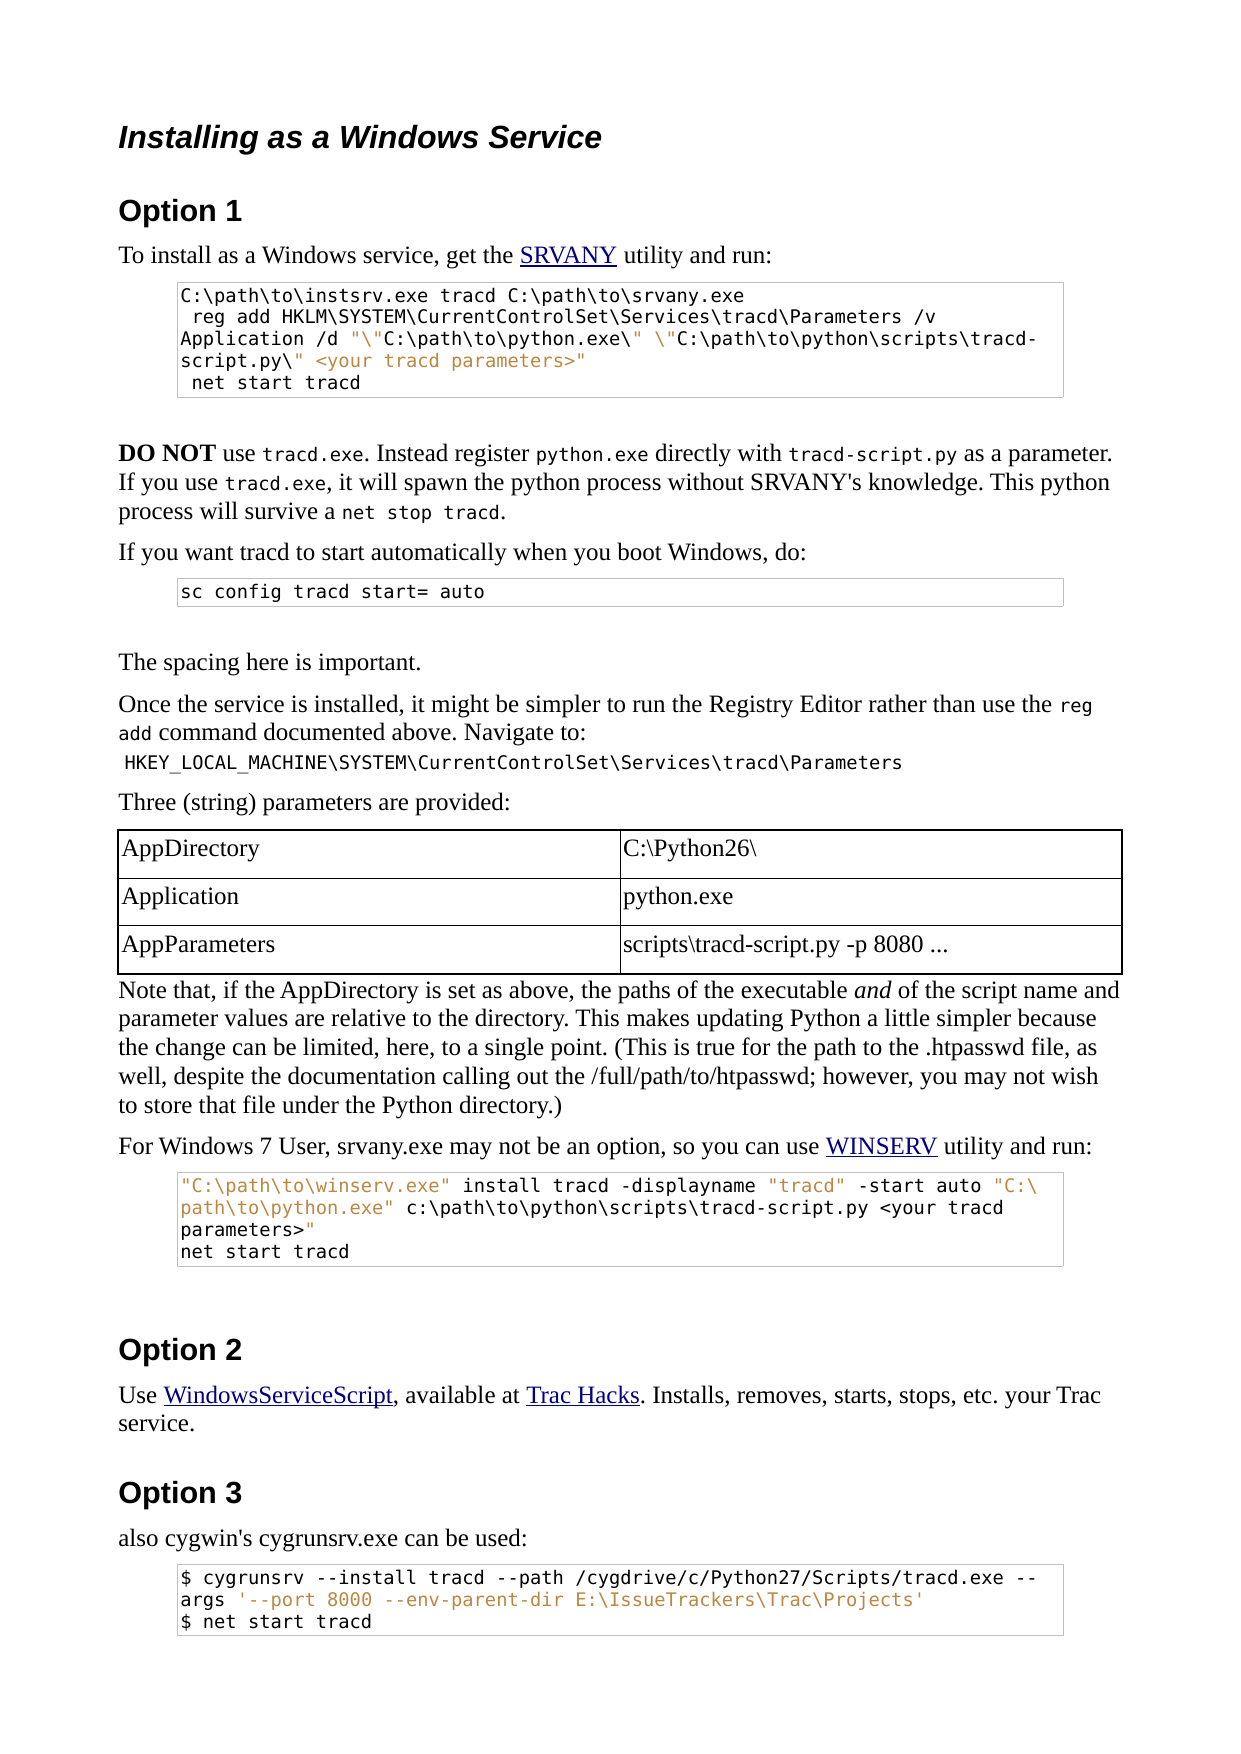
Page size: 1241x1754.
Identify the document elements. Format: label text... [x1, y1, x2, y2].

text Note that, if the AppDirectory is set as above, the paths of the executable and of the script name and parameter values are relative to the directory. This makes updating Python a little simpler because the change can be limited, here, to a single point. (This is true for the path to the .htpasswd file, as well, despite the documentation calling out the /full/path/to/htpasswd; however, you may not wish to store that file under the Python directory.) [118, 975, 1122, 1118]
text "C:\path\to\winserv.exe" install tracd -displayname "tracd" -start auto "C:\path\to\python.exe" c:\path\to\python\scripts\tracd-script.py <your tracd parameters>" net start tracd [178, 1173, 1063, 1266]
subtitle Option 1 [118, 192, 1122, 228]
subtitle Installing as a Windows Service [118, 118, 1122, 155]
table_header AppDirectory [119, 831, 620, 877]
text C:\path\to\instsrv.exe tracd C:\path\to\srvany.exe reg add HKLM\SYSTEM\CurrentControlSet\Services\tracd\Parameters /v Application /d "\"C:\path\to\python.exe\" \"C:\path\to\python\scripts\tracd-script.py\" <your tracd parameters>" net start tracd [178, 283, 1063, 397]
subtitle Option 2 [118, 1332, 1122, 1367]
text For Windows 7 User, srvany.exe may not be an option, so you can use ​WINSERV utility and run: [118, 1131, 1122, 1160]
text Three (string) parameters are provided: [118, 787, 1122, 816]
text The spacing here is important. [118, 647, 1122, 676]
text DO NOT use tracd.exe. Instead register python.exe directly with tracd-script.py as a parameter. If you use tracd.exe, it will spawn the python process without SRVANY's knowledge. This python process will survive a net stop tracd. [118, 438, 1122, 524]
table_cell Application [119, 879, 620, 925]
text Use ​WindowsServiceScript, available at ​Trac Hacks. Installs, removes, starts, stops, etc. your Trac service. [118, 1380, 1122, 1437]
text $ cygrunsrv --install tracd --path /cygdrive/c/Python27/Scripts/tracd.exe --args '--port 8000 --env-parent-dir E:\IssueTrackers\Trac\Projects' $ net start tracd [178, 1565, 1063, 1635]
text If you want tracd to start automatically when you boot Windows, do: [118, 537, 1122, 566]
text Once the service is installed, it might be simpler to run the Registry Editor rather than use the reg add command documented above. Navigate to: HKEY_LOCAL_MACHINE\SYSTEM\CurrentControlSet\Services\tracd\Parameters [118, 689, 1122, 775]
table_cell scripts\tracd-script.py -p 8080 ... [621, 926, 1121, 973]
text To install as a Windows service, get the ​SRVANY utility and run: [118, 240, 1122, 269]
text sc config tracd start= auto [178, 579, 1063, 606]
table_header C:\Python26\ [621, 831, 1121, 877]
table_cell python.exe [621, 879, 1121, 925]
subtitle Option 3 [118, 1475, 1122, 1510]
text also cygwin's cygrunsrv.exe can be used: [118, 1523, 1122, 1551]
table_cell AppParameters [119, 926, 620, 973]
